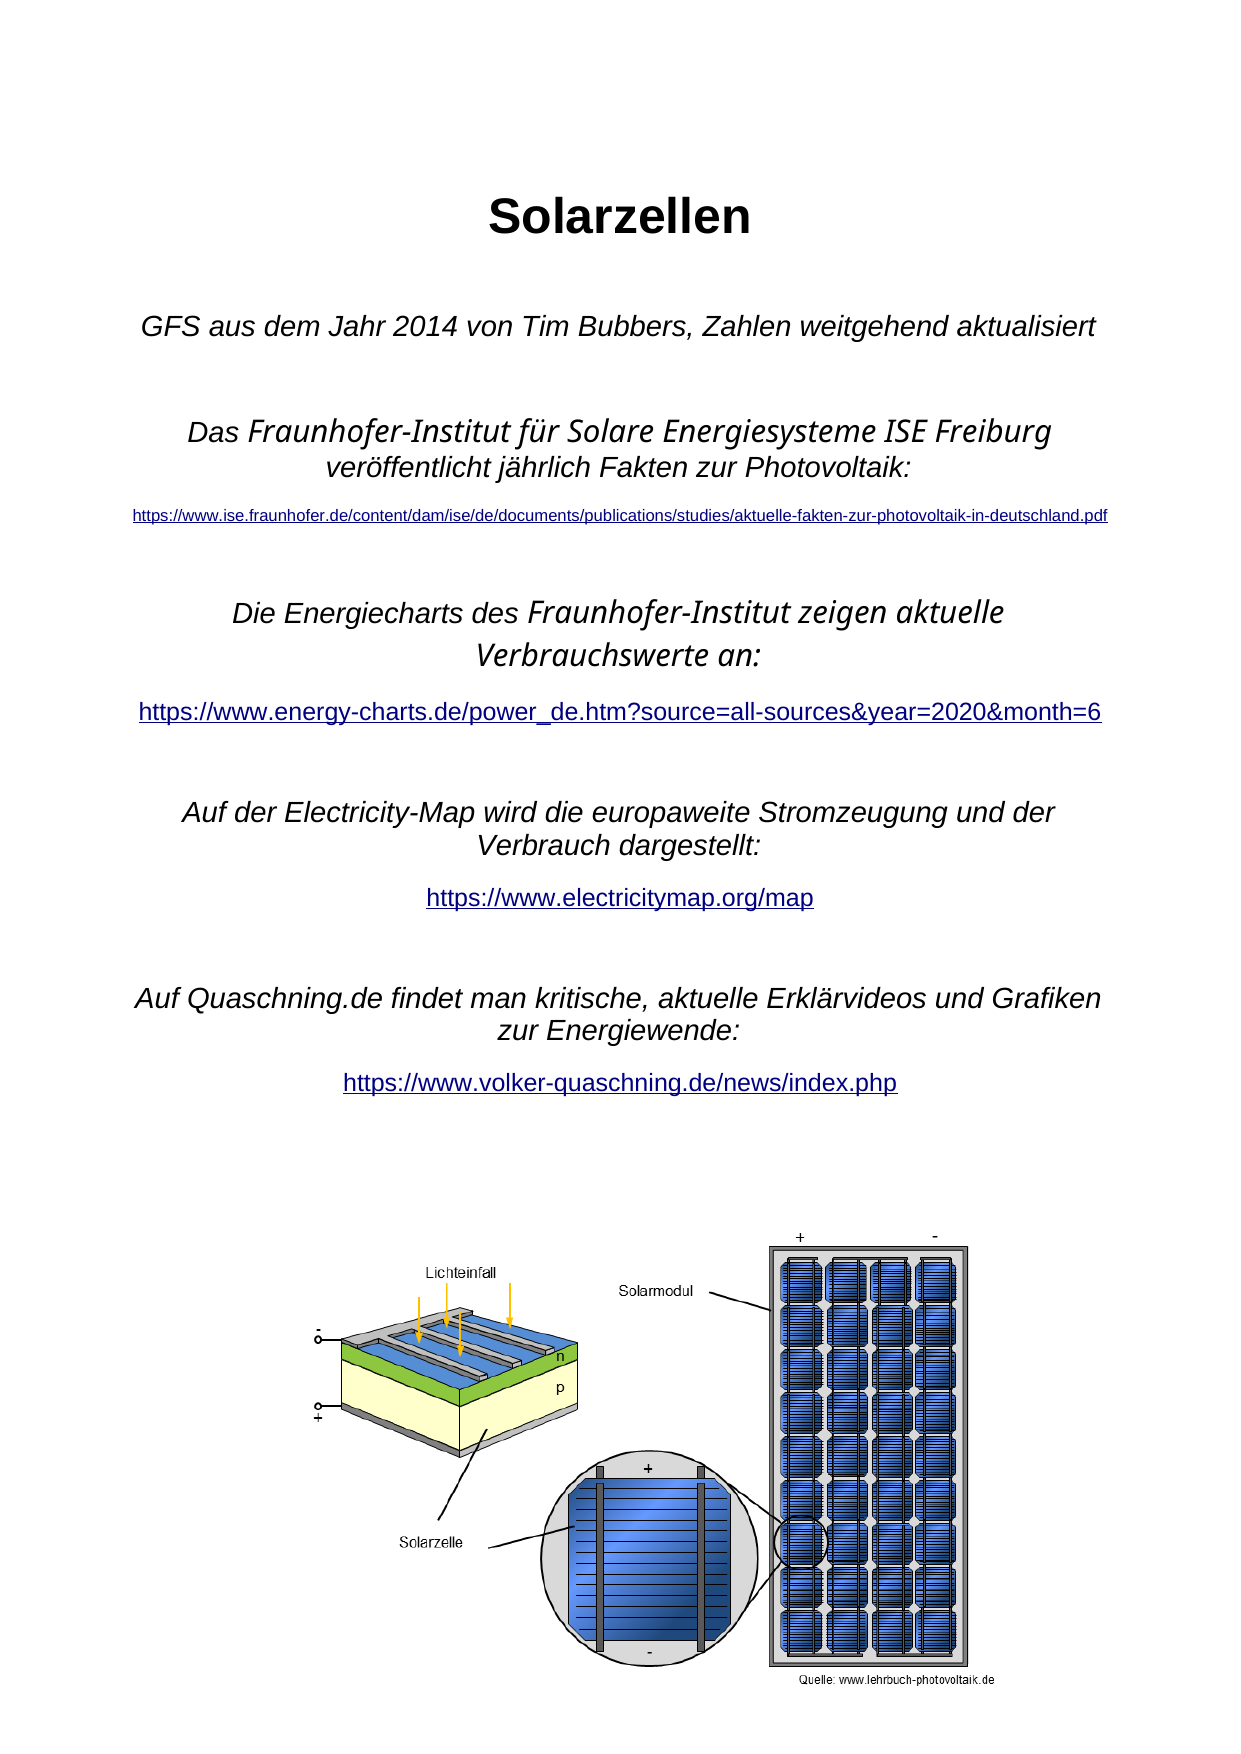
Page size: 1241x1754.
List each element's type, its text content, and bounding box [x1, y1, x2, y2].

text https://www.energy-charts.de/power_de.htm?source=all-sources&year=2020&month=6 [118, 698, 1122, 726]
subtitle Die Energiecharts des Fraunhofer-Institut zeigen aktuelle Verbrauchswerte an: [118, 590, 1122, 676]
text https://www.electricitymap.org/map [118, 883, 1122, 911]
title Solarzellen [118, 188, 1122, 244]
subtitle Auf der Electricity-Map wird die europaweite Stromzeugung und der Verbrauch dargestellt: [118, 796, 1122, 861]
text https://www.volker-quaschning.de/news/index.php [118, 1069, 1122, 1097]
subtitle GFS aus dem Jahr 2014 von Tim Bubbers, Zahlen weitgehend aktualisiert [118, 310, 1122, 342]
subtitle Auf Quaschning.de findet man kritische, aktuelle Erklärvideos und Grafiken zur Energiewende: [118, 982, 1122, 1047]
picture [308, 1227, 995, 1686]
text https://www.ise.fraunhofer.de/content/dam/ise/de/documents/publications/studies/aktuelle-fakten-zur-photovoltaik-in-deutschland.pdf [118, 506, 1122, 524]
subtitle Das Fraunhofer-Institut für Solare Energiesysteme ISE Freiburg veröffentlicht jährlich Fakten zur Photovoltaik: [118, 408, 1122, 484]
